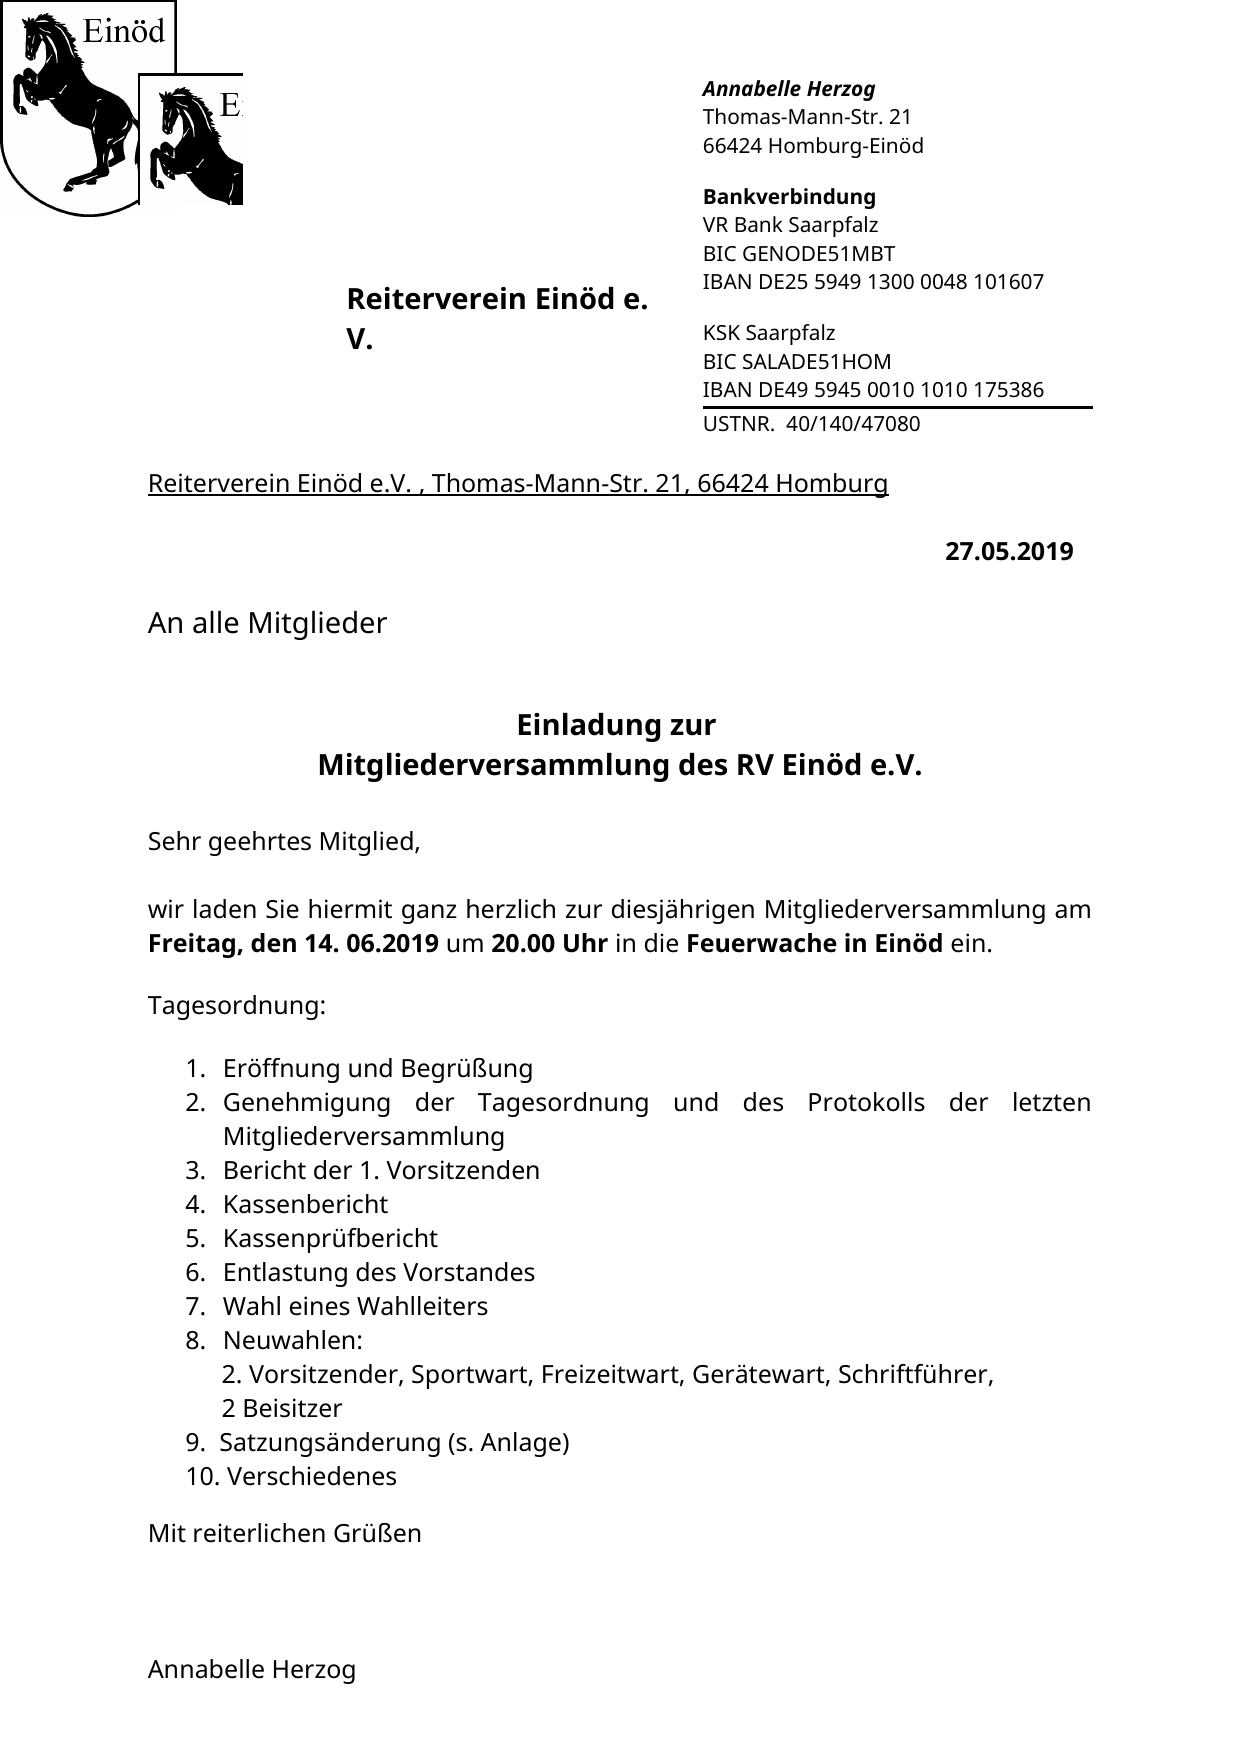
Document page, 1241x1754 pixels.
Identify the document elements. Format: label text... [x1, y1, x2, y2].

picture [0, 0, 314, 291]
text 10. Verschiedenes [185, 1459, 1093, 1493]
text 2. Vorsitzender, Sportwart, Freizeitwart, Gerätewart, Schriftführer, [221, 1357, 1093, 1391]
list Genehmigung der Tagesordnung und des Protokolls der letzten Mitgliederversammlung [185, 1084, 1093, 1152]
list Eröffnung und Begrüßung [185, 1050, 1093, 1084]
text 2 Beisitzer [221, 1391, 1093, 1425]
text Tagesordnung: [148, 988, 1093, 1022]
text Mitgliederversammlung des RV Einöd e.V. [148, 744, 1093, 783]
text Reiterverein Einöd e.V. , Thomas-Mann-Str. 21, 66424 Homburg [148, 466, 1093, 534]
list Bericht der 1. Vorsitzenden [185, 1152, 1093, 1187]
text 9. Satzungsänderung (s. Anlage) [185, 1425, 1093, 1459]
text Sehr geehrtes Mitglied, [148, 823, 1093, 857]
text Einladung zur [148, 704, 1093, 744]
text Mit reiterlichen Grüßen [148, 1516, 1093, 1550]
list Kassenprüfbericht [185, 1221, 1093, 1255]
text Annabelle Herzog [148, 1652, 1093, 1686]
list Entlastung des Vorstandes [185, 1255, 1093, 1289]
text wir laden Sie hiermit ganz herzlich zur diesjährigen Mitgliederversammlung am Freitag, den 14. 06.2019 um 20.00 Uhr in die Feuerwache in Einöd ein. [148, 891, 1093, 959]
table_header Annabelle Herzog Thomas-Mann-Str. 21 66424 Homburg-Einöd Bankverbindung VR Bank Saarpfalz BIC GENODE51MBT IBAN DE25 5949 1300 0048 101607 KSK Saarpfalz BIC SALADE51HOM IBAN DE49 5945 0010 1010 175386 USTNR. 40/140/47080 [691, 74, 1104, 466]
list Wahl eines Wahlleiters [185, 1289, 1093, 1323]
table_header [136, 74, 335, 466]
list Kassenbericht [185, 1187, 1093, 1221]
table_header Reiterverein Einöd e. V. [335, 74, 691, 466]
text An alle Mitglieder [148, 602, 1093, 642]
list Neuwahlen: [185, 1323, 1093, 1357]
text 27.05.2019 [148, 534, 1093, 568]
